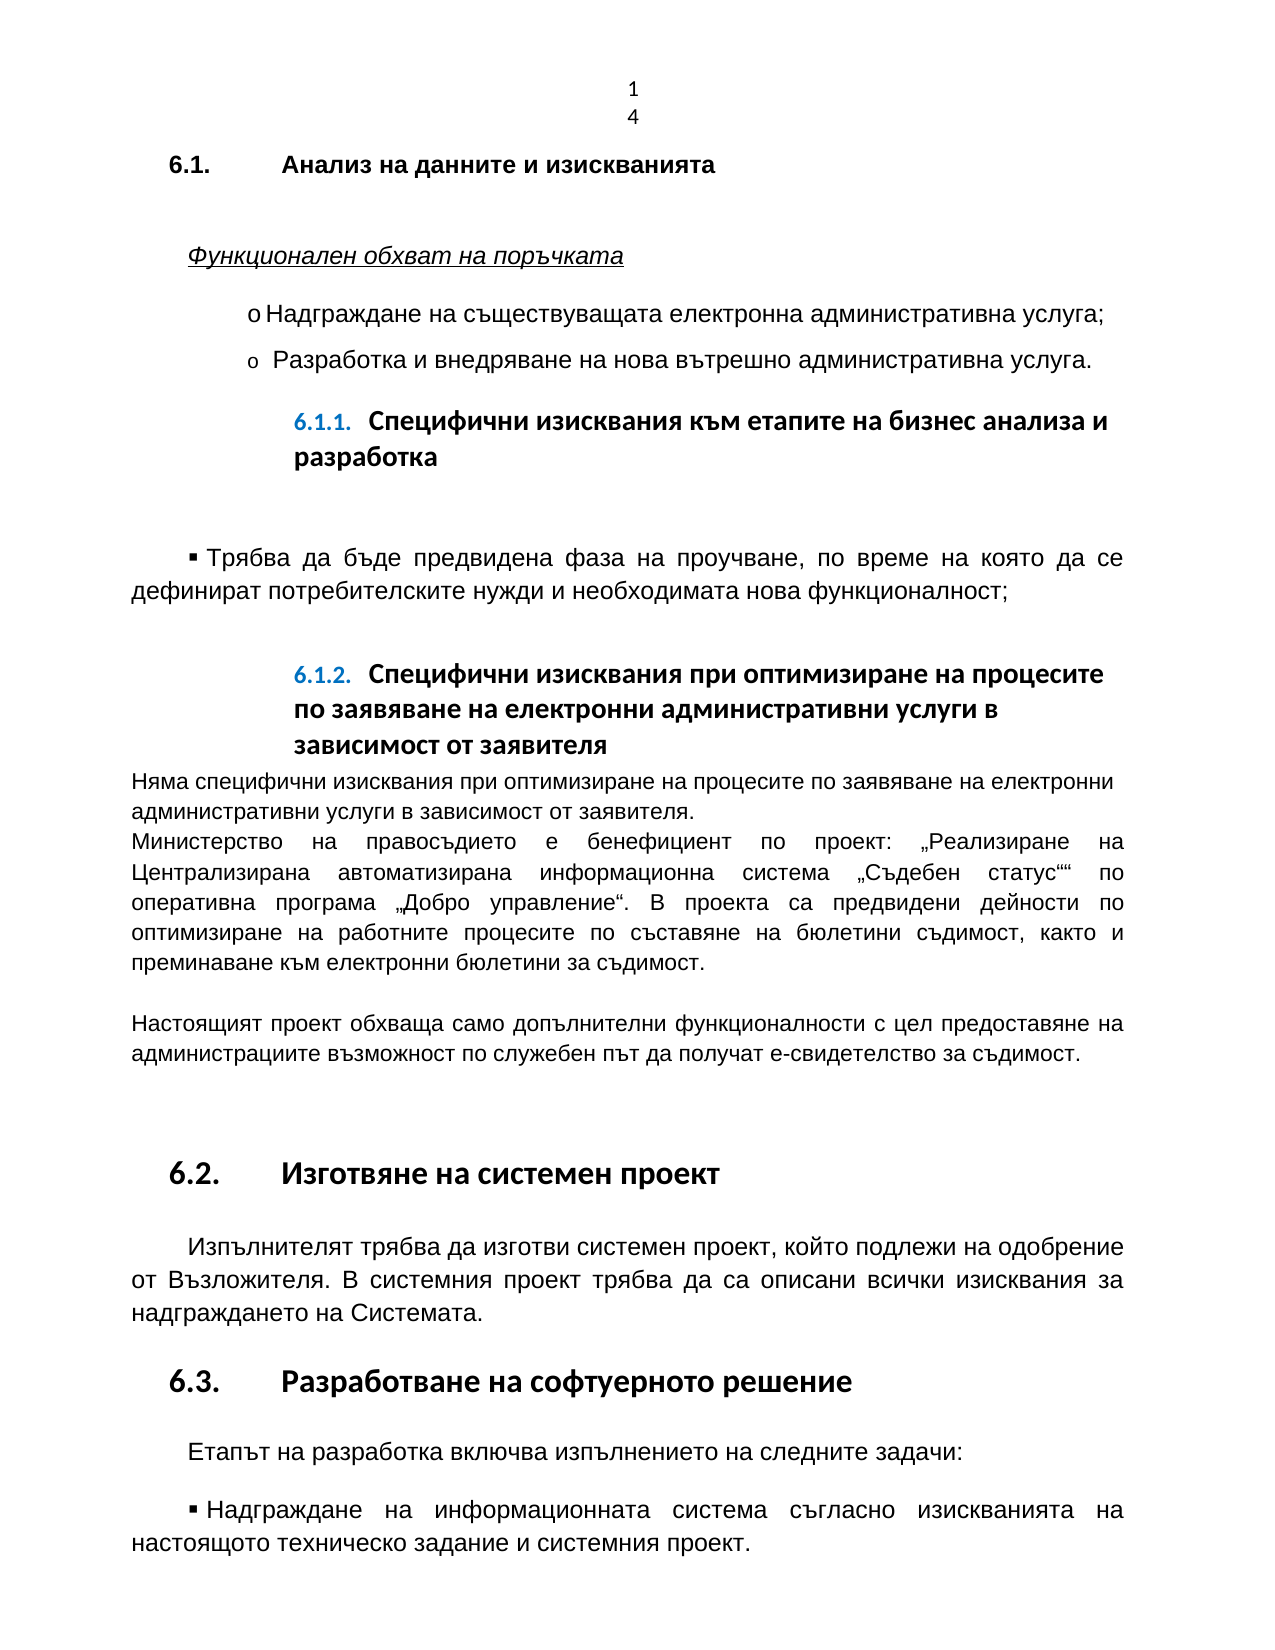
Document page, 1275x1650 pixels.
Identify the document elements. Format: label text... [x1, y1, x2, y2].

text Етапът на разработка включва изпълнението на следните задачи: [131, 1437, 1125, 1466]
subtitle Специфични изисквания при оптимизиране на процесите по заявяване на електронни административни услуги в зависимост от заявителя [294, 655, 1125, 762]
text Министерство на правосъдието е бенефициент по проект: „Реализиране на Централизирана автоматизирана информационна система „Съдебен статус““ по оперативна програма „Добро управление“. В проекта са предвидени дейности по оптимизиране на работните процесите по съставяне на бюлетини съдимост, както и преминаване към електронни бюлетини за съдимост. [131, 828, 1125, 976]
text Изпълнителят трябва да изготви системен проект, който подлежи на одобрение от Възложителя. В системния проект трябва да са описани всички изисквания за надграждането на системата. [131, 1232, 1125, 1326]
text Функционален обхват на поръчката [131, 241, 1125, 270]
list Надграждане на съществуващата електронна административна услуга; [190, 299, 1125, 330]
list Разработка и внедряване на нова вътрешно административна услуга. [190, 345, 1125, 375]
subtitle Анализ на данните и изискванията [169, 150, 1125, 179]
text Настоящият проект обхваща само допълнителни функционалности с цел предоставяне на администрациите възможност по служебен път да получат е-свидетелство за съдимост. [131, 1009, 1125, 1066]
list Надграждане на информационната система съгласно изискванията на настоящото техническо задание и системния проект. [131, 1495, 1125, 1557]
text Няма специфични изисквания при оптимизиране на процесите по заявяване на електронни административни услуги в зависимост от заявителя. [131, 768, 1125, 824]
subtitle Специфични изисквания към етапите на бизнес анализа и разработка [294, 402, 1125, 474]
subtitle Изготвяне на системен проект [169, 1152, 1125, 1193]
list Трябва да бъде предвидена фаза на проучване, по време на която да се дефинират потребителските нужди и необходимата нова функционалност; [131, 543, 1125, 605]
subtitle Разработване на софтуерното решение [169, 1360, 1125, 1401]
